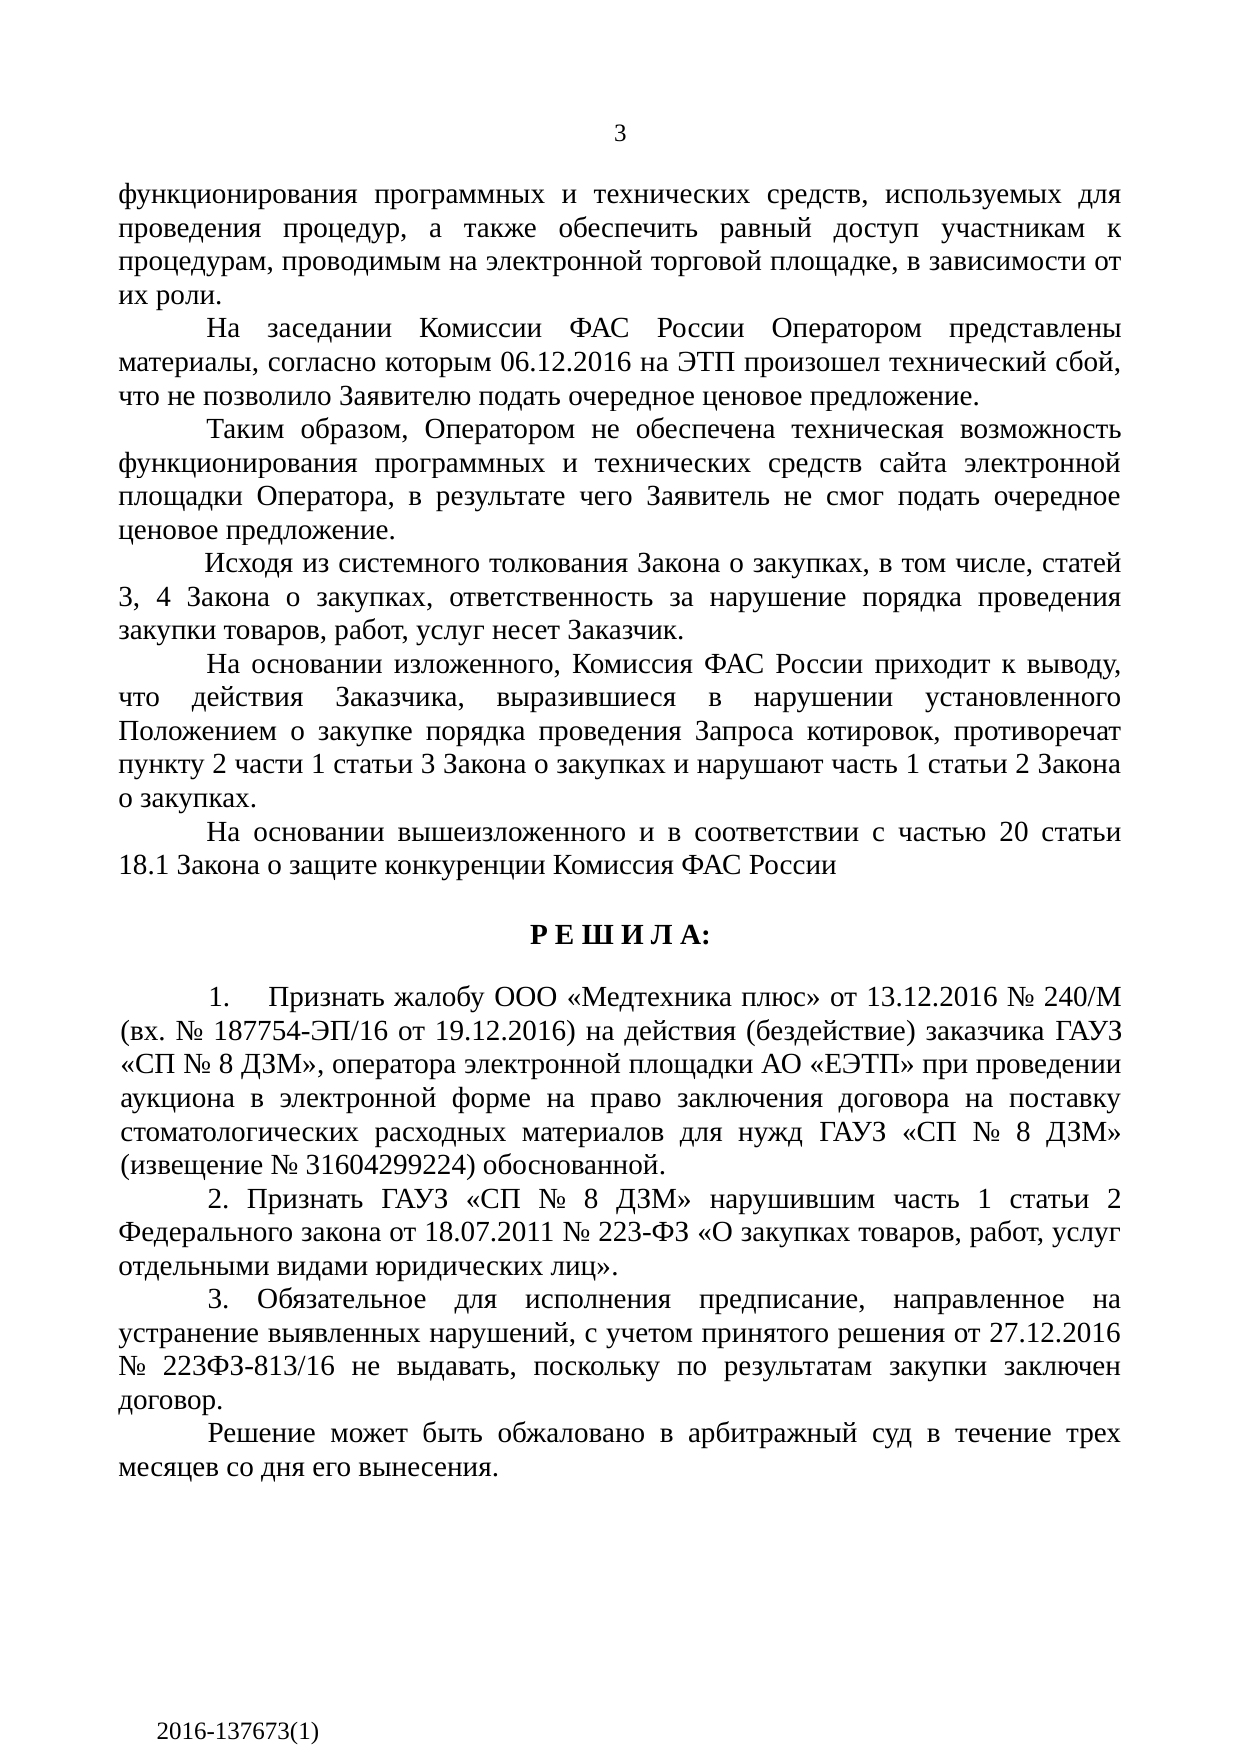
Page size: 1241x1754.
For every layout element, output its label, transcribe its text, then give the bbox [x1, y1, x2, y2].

list Признать жалобу ООО «Медтехника плюс» от 13.12.2016 № 240/М (вх. № 187754-ЭП/16 от 19.12.2016) на действия (бездействие) заказчика ГАУЗ «СП № 8 ДЗМ», оператора электронной площадки АО «ЕЭТП» при проведении аукциона в электронной форме на право заключения договора на поставку стоматологических расходных материалов для нужд ГАУЗ «СП № 8 ДЗМ» (извещение № 31604299224) обоснованной. [120, 979, 1122, 1181]
text 2. Признать ГАУЗ «СП № 8 ДЗМ» нарушившим часть 1 статьи 2 Федерального закона от 18.07.2011 № 223-ФЗ «О закупках товаров, работ, услуг отдельными видами юридических лиц». [118, 1181, 1122, 1281]
text 3. Обязательное для исполнения предписание, направленное на устранение выявленных нарушений, с учетом принятого решения от 27.12.2016 № 223ФЗ-813/16 не выдавать, поскольку по результатам закупки заключен договор. [118, 1281, 1122, 1416]
text Р Е Ш И Л А: [118, 917, 1122, 951]
text Таким образом, Оператором не обеспечена техническая возможность функционирования программных и технических средств сайта электронной площадки Оператора, в результате чего Заявитель не смог подать очередное ценовое предложение. [118, 411, 1122, 545]
text функционирования программных и технических средств, используемых для проведения процедур, а также обеспечить равный доступ участникам к процедурам, проводимым на электронной торговой площадке, в зависимости от их роли. [118, 176, 1122, 311]
text Решение может быть обжаловано в арбитражный суд в течение трех месяцев со дня его вынесения. [118, 1416, 1122, 1483]
text На заседании Комиссии ФАС России Оператором представлены материалы, согласно которым 06.12.2016 на ЭТП произошел технический сбой, что не позволило Заявителю подать очередное ценовое предложение. [118, 311, 1122, 411]
text На основании вышеизложенного и в соответствии с частью 20 статьи 18.1 Закона о защите конкуренции Комиссия ФАС России [118, 814, 1122, 881]
text На основании изложенного, Комиссия ФАС России приходит к выводу, что действия Заказчика, выразившиеся в нарушении установленного Положением о закупке порядка проведения Запроса котировок, противоречат пункту 2 части 1 статьи 3 Закона о закупках и нарушают часть 1 статьи 2 Закона о закупках. [118, 646, 1122, 814]
text Исходя из системного толкования Закона о закупках, в том числе, статей 3, 4 Закона о закупках, ответственность за нарушение порядка проведения закупки товаров, работ, услуг несет Заказчик. [118, 545, 1122, 646]
